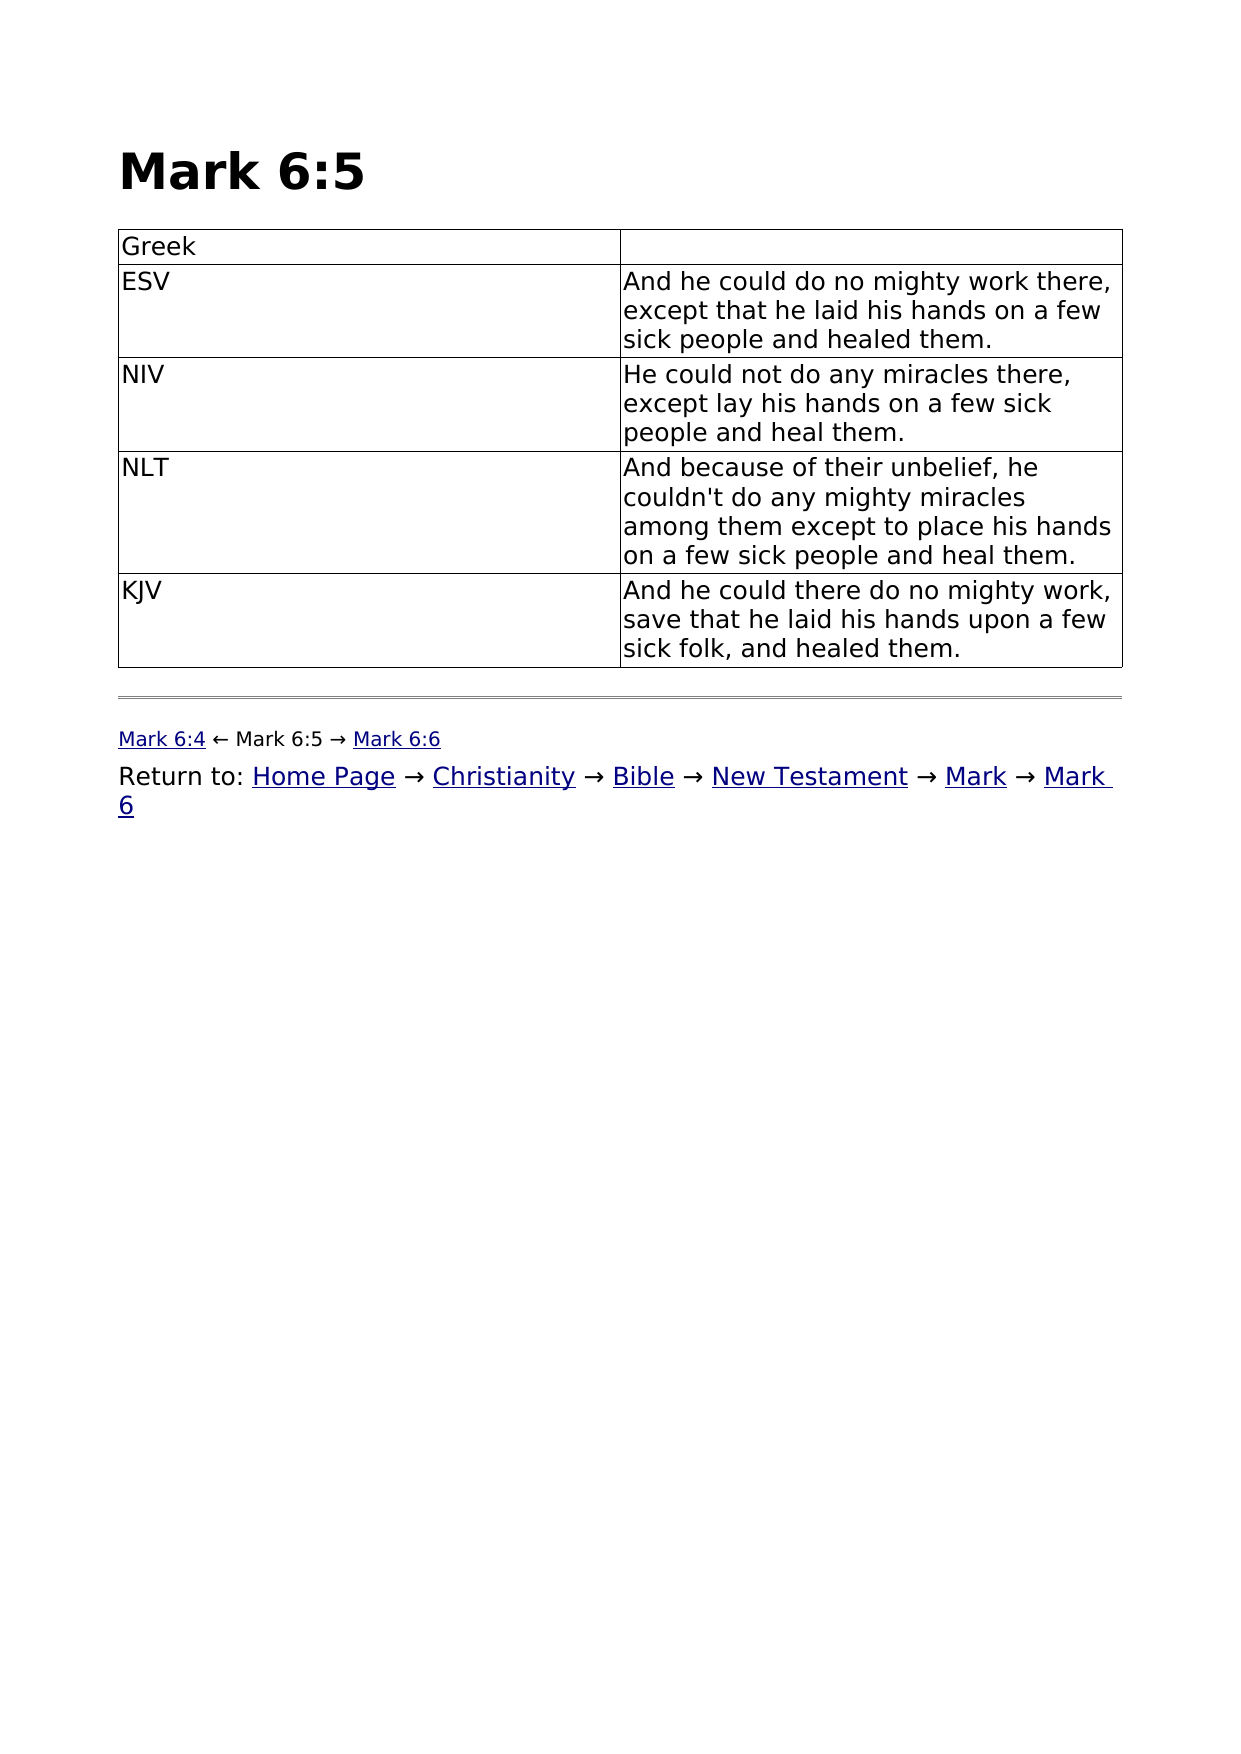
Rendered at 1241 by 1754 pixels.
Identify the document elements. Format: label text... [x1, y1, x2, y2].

table_cell NLT [119, 452, 620, 573]
table_header [621, 230, 1122, 264]
text Return to: Home Page → Christianity → Bible → New Testament → Mark → Mark 6 [118, 762, 1122, 820]
text Mark 6:4 ← Mark 6:5 → Mark 6:6 [118, 728, 1122, 762]
table_cell And because of their unbelief, he couldn't do any mighty miracles among them except to place his hands on a few sick people and heal them. [621, 452, 1122, 573]
table_cell And he could there do no mighty work, save that he laid his hands upon a few sick folk, and healed them. [621, 574, 1122, 667]
table_cell And he could do no mighty work there, except that he laid his hands on a few sick people and healed them. [621, 265, 1122, 357]
table_cell He could not do any miracles there, except lay his hands on a few sick people and heal them. [621, 358, 1122, 451]
table_header Greek [119, 230, 620, 264]
table_cell NIV [119, 358, 620, 451]
subtitle Mark 6:5 [118, 143, 1122, 201]
table_cell ESV [119, 265, 620, 357]
table_cell KJV [119, 574, 620, 667]
